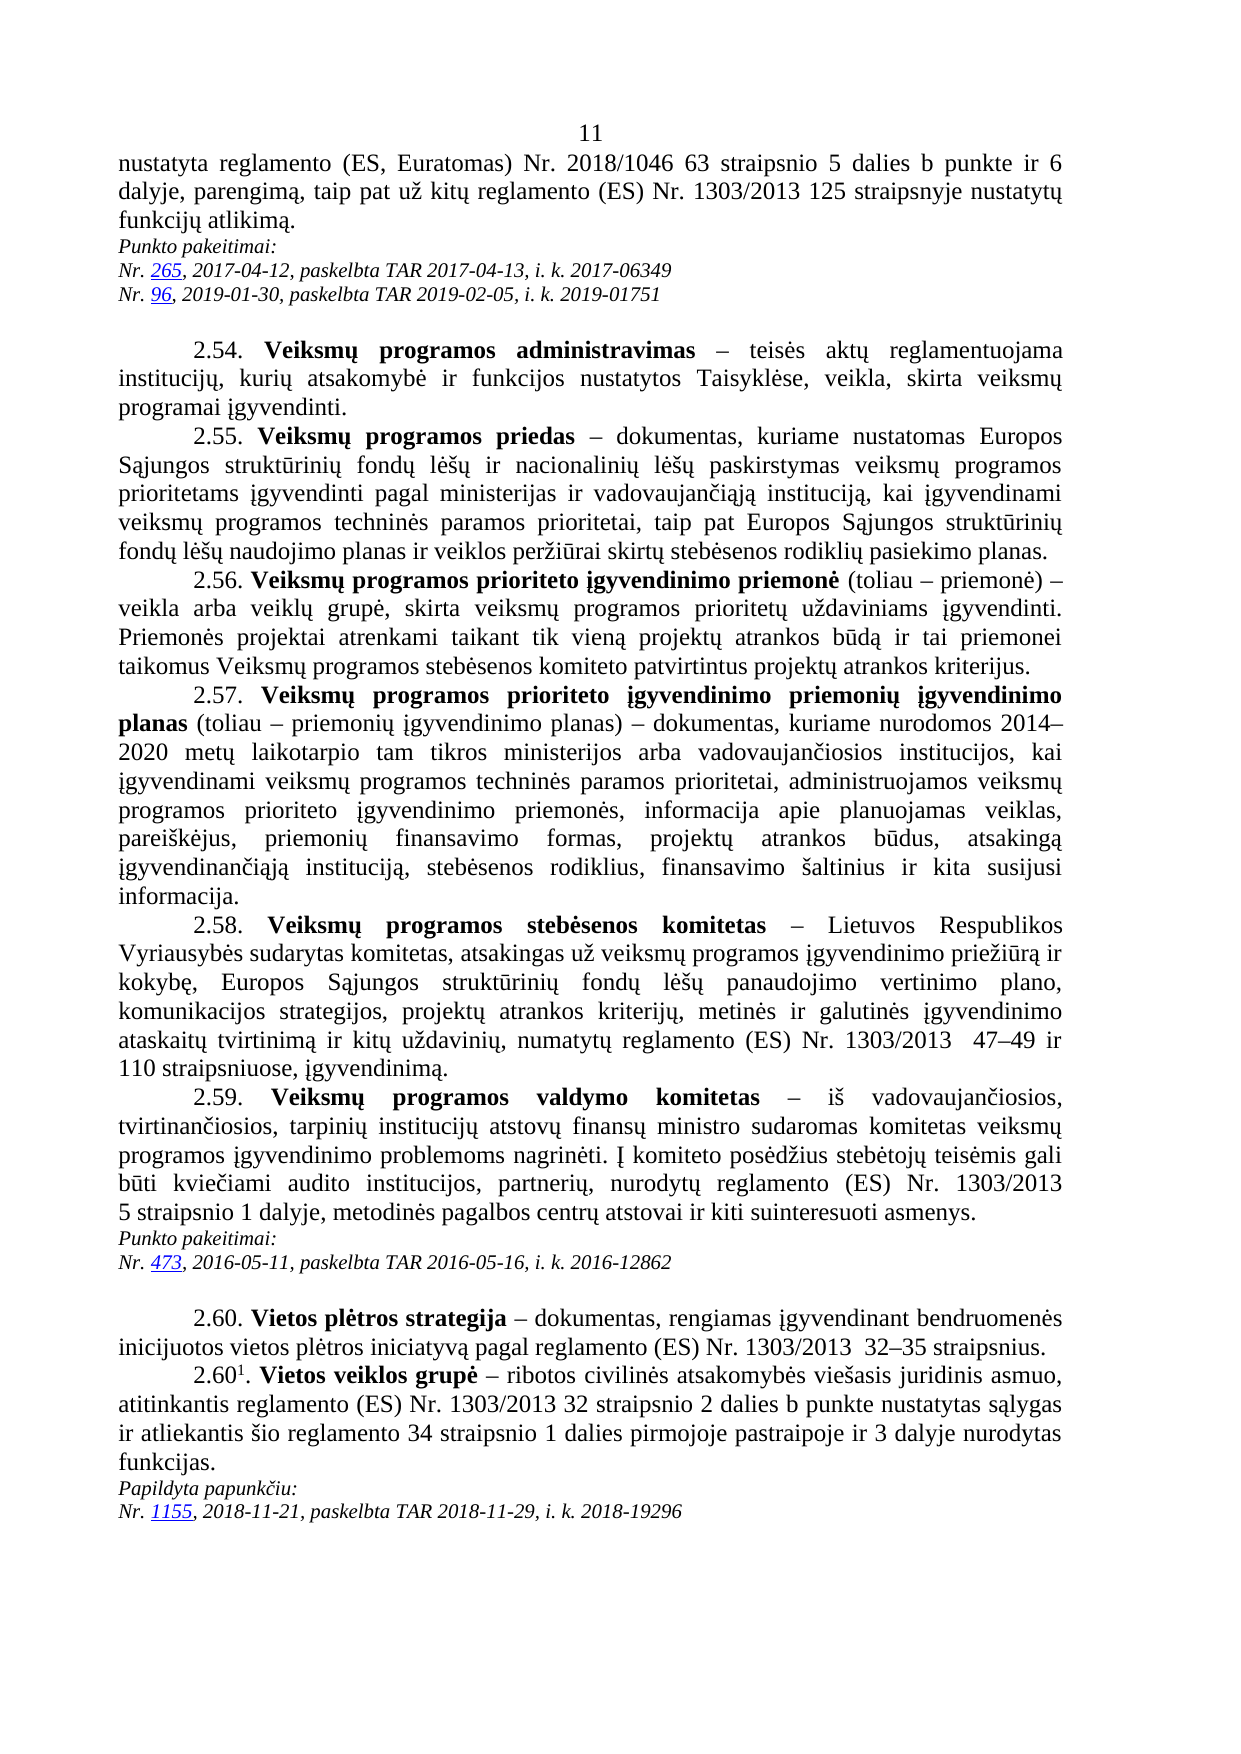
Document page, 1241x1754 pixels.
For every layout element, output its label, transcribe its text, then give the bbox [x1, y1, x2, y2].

text Nr. 265, 2017-04-12, paskelbta TAR 2017-04-13, i. k. 2017-06349 [118, 258, 1063, 282]
text Papildyta papunkčiu: [118, 1475, 1063, 1499]
text Nr. 473, 2016-05-11, paskelbta TAR 2016-05-16, i. k. 2016-12862 [118, 1250, 1063, 1274]
text Punkto pakeitimai: [118, 234, 1063, 258]
text 2.54. Veiksmų programos administravimas – teisės aktų reglamentuojama institucijų, kurių atsakomybė ir funkcijos nustatytos Taisyklėse, veikla, skirta veiksmų programai įgyvendinti. [118, 335, 1063, 421]
text 2.55. Veiksmų programos priedas – dokumentas, kuriame nustatomas Europos Sąjungos struktūrinių fondų lėšų ir nacionalinių lėšų paskirstymas veiksmų programos prioritetams įgyvendinti pagal ministerijas ir vadovaujančiąją instituciją, kai įgyvendinami veiksmų programos techninės paramos prioritetai, taip pat Europos Sąjungos struktūrinių fondų lėšų naudojimo planas ir veiklos peržiūrai skirtų stebėsenos rodiklių pasiekimo planas. [118, 421, 1063, 565]
text 2.59. Veiksmų programos valdymo komitetas – iš vadovaujančiosios, tvirtinančiosios, tarpinių institucijų atstovų finansų ministro sudaromas komitetas veiksmų programos įgyvendinimo problemoms nagrinėti. Į komiteto posėdžius stebėtojų teisėmis gali būti kviečiami audito institucijos, partnerių, nurodytų reglamento (ES) Nr. 1303/2013 5 straipsnio 1 dalyje, metodinės pagalbos centrų atstovai ir kiti suinteresuoti asmenys. [118, 1082, 1063, 1226]
text 2.601. Vietos veiklos grupė – ribotos civilinės atsakomybės viešasis juridinis asmuo, atitinkantis reglamento (ES) Nr. 1303/2013 32 straipsnio 2 dalies b punkte nustatytas sąlygas ir atliekantis šio reglamento 34 straipsnio 1 dalies pirmojoje pastraipoje ir 3 dalyje nurodytas funkcijas. [118, 1360, 1063, 1475]
text 2.57. Veiksmų programos prioriteto įgyvendinimo priemonių įgyvendinimo planas (toliau – priemonių įgyvendinimo planas) – dokumentas, kuriame nurodomos 2014–2020 metų laikotarpio tam tikros ministerijos arba vadovaujančiosios institucijos, kai įgyvendinami veiksmų programos techninės paramos prioritetai, administruojamos veiksmų programos prioriteto įgyvendinimo priemonės, informacija apie planuojamas veiklas, pareiškėjus, priemonių finansavimo formas, projektų atrankos būdus, atsakingą įgyvendinančiąją instituciją, stebėsenos rodiklius, finansavimo šaltinius ir kita susijusi informacija. [118, 680, 1063, 910]
text 2.58. Veiksmų programos stebėsenos komitetas – Lietuvos Respublikos Vyriausybės sudarytas komitetas, atsakingas už veiksmų programos įgyvendinimo priežiūrą ir kokybę, Europos Sąjungos struktūrinių fondų lėšų panaudojimo vertinimo plano, komunikacijos strategijos, projektų atrankos kriterijų, metinės ir galutinės įgyvendinimo ataskaitų tvirtinimą ir kitų uždavinių, numatytų reglamento (ES) Nr. 1303/2013 47–49 ir 110 straipsniuose, įgyvendinimą. [118, 910, 1063, 1082]
text Nr. 96, 2019-01-30, paskelbta TAR 2019-02-05, i. k. 2019-01751 [118, 282, 1063, 306]
text Punkto pakeitimai: [118, 1226, 1063, 1250]
text 2.60. Vietos plėtros strategija – dokumentas, rengiamas įgyvendinant bendruomenės inicijuotos vietos plėtros iniciatyvą pagal reglamento (ES) Nr. 1303/2013 32–35 straipsnius. [118, 1303, 1063, 1360]
text Nr. 1155, 2018-11-21, paskelbta TAR 2018-11-29, i. k. 2018-19296 [118, 1499, 1063, 1523]
text 2.56. Veiksmų programos prioriteto įgyvendinimo priemonė (toliau – priemonė) – veikla arba veiklų grupė, skirta veiksmų programos prioritetų uždaviniams įgyvendinti. Priemonės projektai atrenkami taikant tik vieną projektų atrankos būdą ir tai priemonei taikomus Veiksmų programos stebėsenos komiteto patvirtintus projektų atrankos kriterijus. [118, 565, 1063, 680]
text nustatyta reglamento (ES, Euratomas) Nr. 2018/1046 63 straipsnio 5 dalies b punkte ir 6 dalyje, parengimą, taip pat už kitų reglamento (ES) Nr. 1303/2013 125 straipsnyje nustatytų funkcijų atlikimą. [118, 148, 1063, 234]
